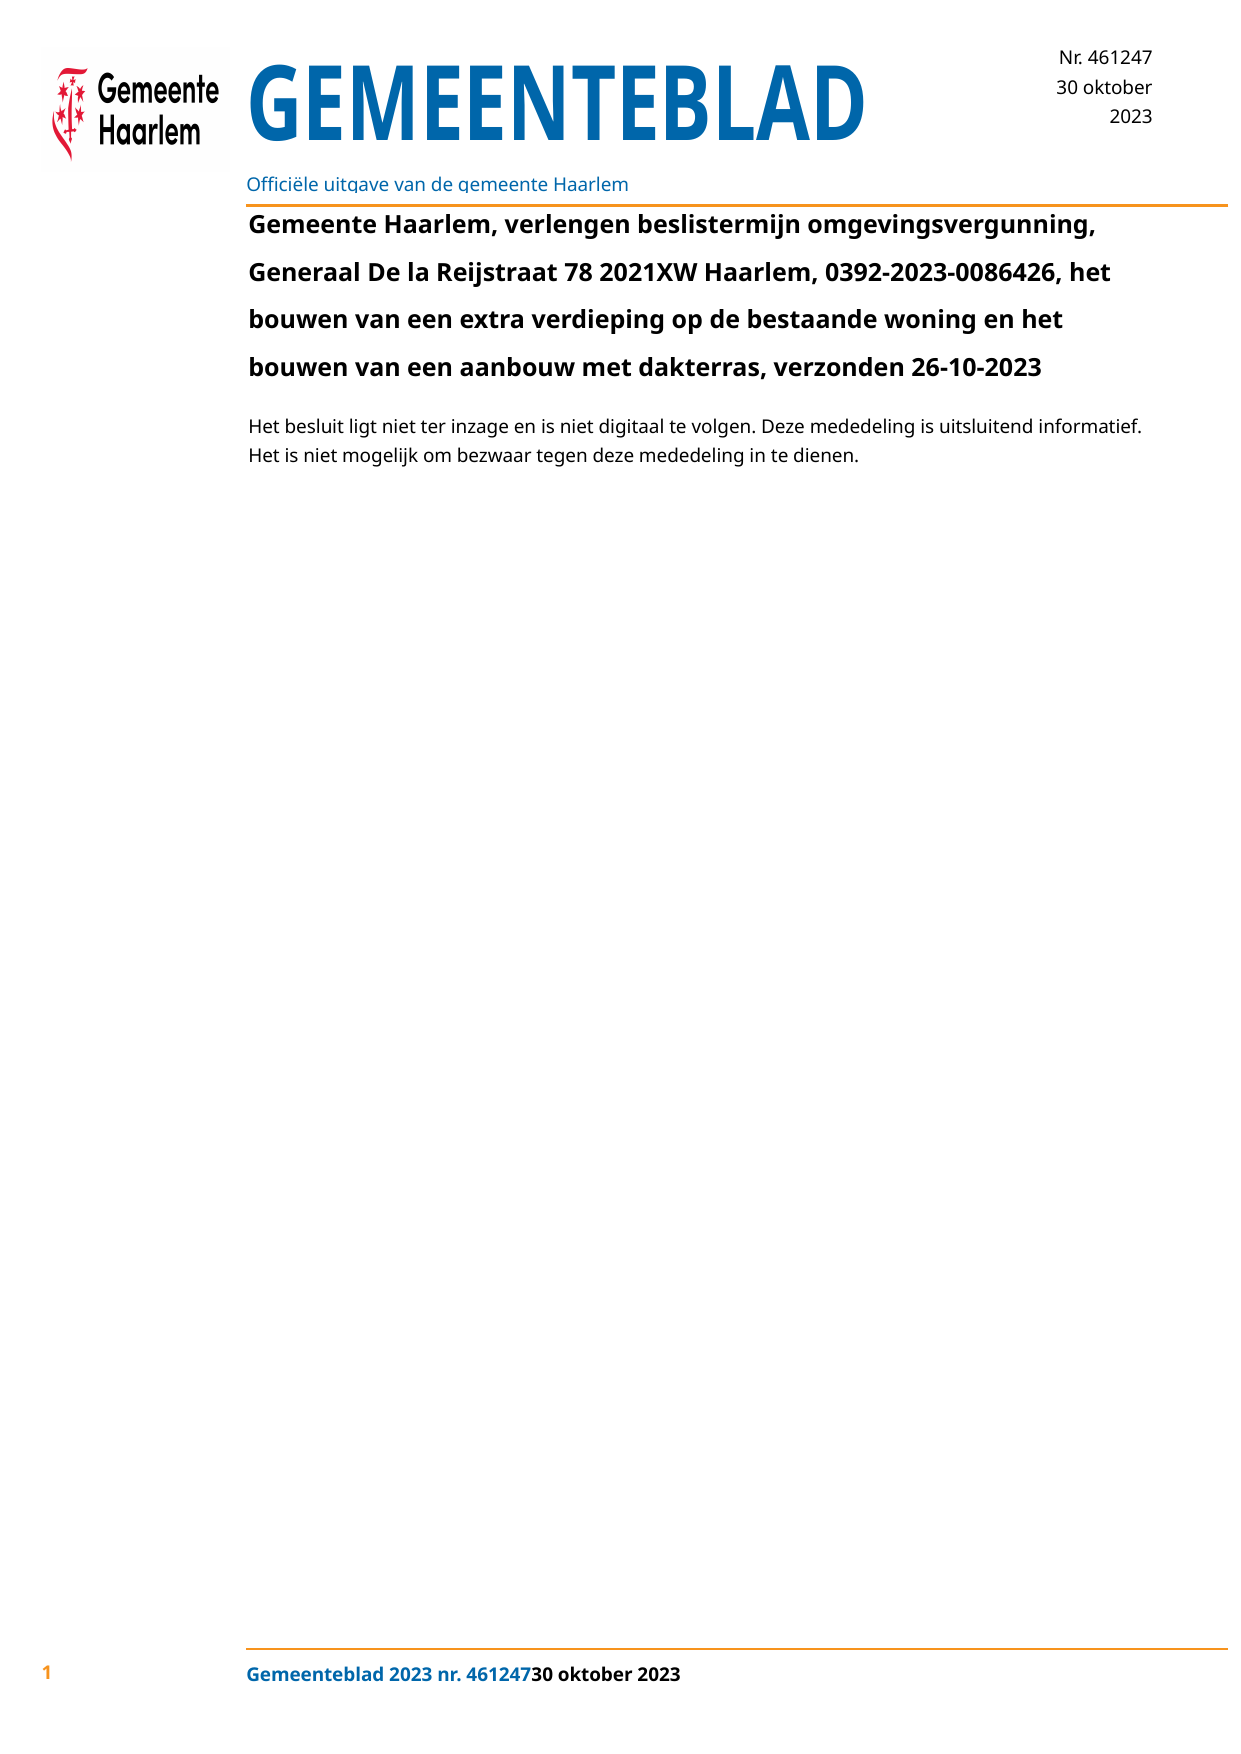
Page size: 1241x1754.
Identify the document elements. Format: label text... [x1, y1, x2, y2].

picture [41, 47, 231, 172]
text Het besluit ligt niet ter inzage en is niet digitaal te volgen. Deze mededeling is uitsluitend informatief. Het is niet mogelijk om bezwaar tegen deze mededeling in te dienen. [248, 413, 1152, 468]
text Gemeente Haarlem, verlengen beslistermijn omgevingsvergunning, Generaal De la Reijstraat 78 2021XW Haarlem, 0392-2023-0086426, het bouwen van een extra verdieping op de bestaande woning en het bouwen van een aanbouw met dakterras, verzonden 26-10-2023 [248, 207, 1152, 384]
